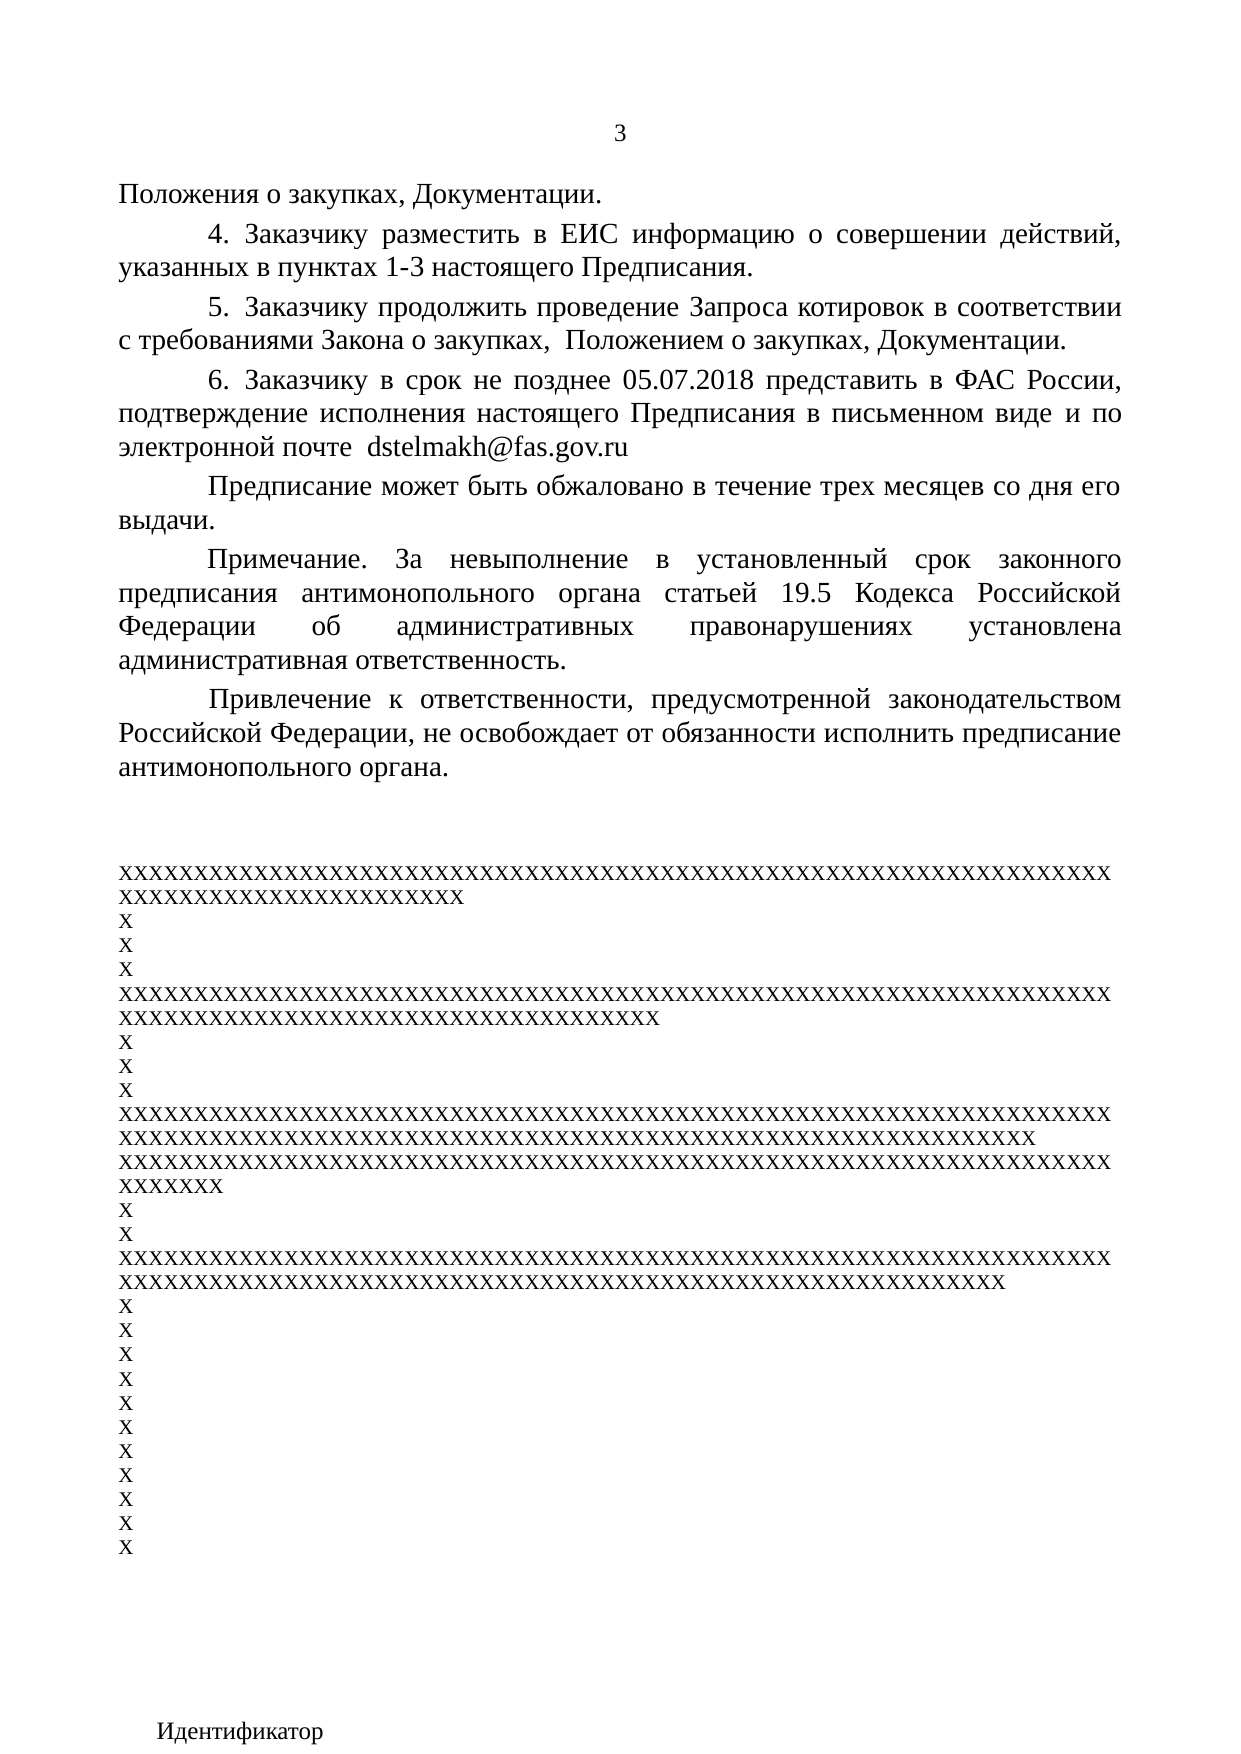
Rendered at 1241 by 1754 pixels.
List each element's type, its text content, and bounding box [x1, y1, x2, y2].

text XXXXXXXXXXXXXXXXXXXXXXXXXXXXXXXXXXXXXXXXXXXXXXXXXXXXXXXXXXXXXXXXXXXXXXXXXXXXXXXXXXXXXXXXXXXXXXXXXXXXXXXXXXXXXXXXXXXXXXXXXXXXXXX [118, 1102, 1122, 1150]
text XXXXXXXXXXXXXXXXXXXXXXXXXXXXXXXXXXXXXXXXXXXXXXXXXXXXXXXXXXXXXXXXXXXXXXXXXXXXXXXXXXXXXXXXXXXXXXXXXXXXXX [118, 981, 1122, 1029]
text X [118, 1029, 1122, 1054]
text Привлечение к ответственности, предусмотренной законодательством Российской Федерации, не освобождает от обязанности исполнить предписание антимонопольного органа. [118, 682, 1122, 782]
text XXXXXXXXXXXXXXXXXXXXXXXXXXXXXXXXXXXXXXXXXXXXXXXXXXXXXXXXXXXXXXXXXXXXXXXXXXXXXXXXXXXXXXXXX [118, 861, 1122, 909]
text X [118, 1294, 1122, 1318]
text X [118, 1222, 1122, 1246]
text X [118, 1198, 1122, 1222]
text X [118, 933, 1122, 957]
text X [118, 1391, 1122, 1414]
text Предписание может быть обжаловано в течение трех месяцев со дня его выдачи. [118, 468, 1122, 536]
text X [118, 1511, 1122, 1535]
text X [118, 1535, 1122, 1559]
list Заказчику продолжить проведение Запроса котировок в соответствии с требованиями Закона о закупках, Положением о закупках, Документации. [118, 289, 1122, 356]
list Заказчику в срок не позднее 05.07.2018 представить в ФАС России, подтверждение исполнения настоящего Предписания в письменном виде и по электронной почте dstelmakh@fas.gov.ru [118, 362, 1122, 462]
text X [118, 1318, 1122, 1342]
list Заказчику разместить в ЕИС информацию о совершении действий, указанных в пунктах 1-3 настоящего Предписания. [118, 216, 1122, 283]
list Положения о закупках, Документации. [118, 176, 1122, 210]
text Примечание. За невыполнение в установленный срок законного предписания антимонопольного органа статьей 19.5 Кодекса Российской Федерации об административных правонарушениях установлена административная ответственность. [118, 541, 1122, 676]
text XXXXXXXXXXXXXXXXXXXXXXXXXXXXXXXXXXXXXXXXXXXXXXXXXXXXXXXXXXXXXXXXXXXXXXXXXXXXXXXXXXXXXXXXXXXXXXXXXXXXXXXXXXXXXXXXXXXXXXXXXXXXX [118, 1246, 1122, 1294]
text XXXXXXXXXXXXXXXXXXXXXXXXXXXXXXXXXXXXXXXXXXXXXXXXXXXXXXXXXXXXXXXXXXXXXXXXX [118, 1150, 1122, 1198]
text X [118, 1463, 1122, 1487]
text X [118, 1342, 1122, 1366]
text X [118, 909, 1122, 933]
text X [118, 1439, 1122, 1463]
text X [118, 1366, 1122, 1391]
text X [118, 957, 1122, 981]
text X [118, 1487, 1122, 1511]
text X [118, 1078, 1122, 1102]
text X [118, 1054, 1122, 1078]
text X [118, 1414, 1122, 1439]
